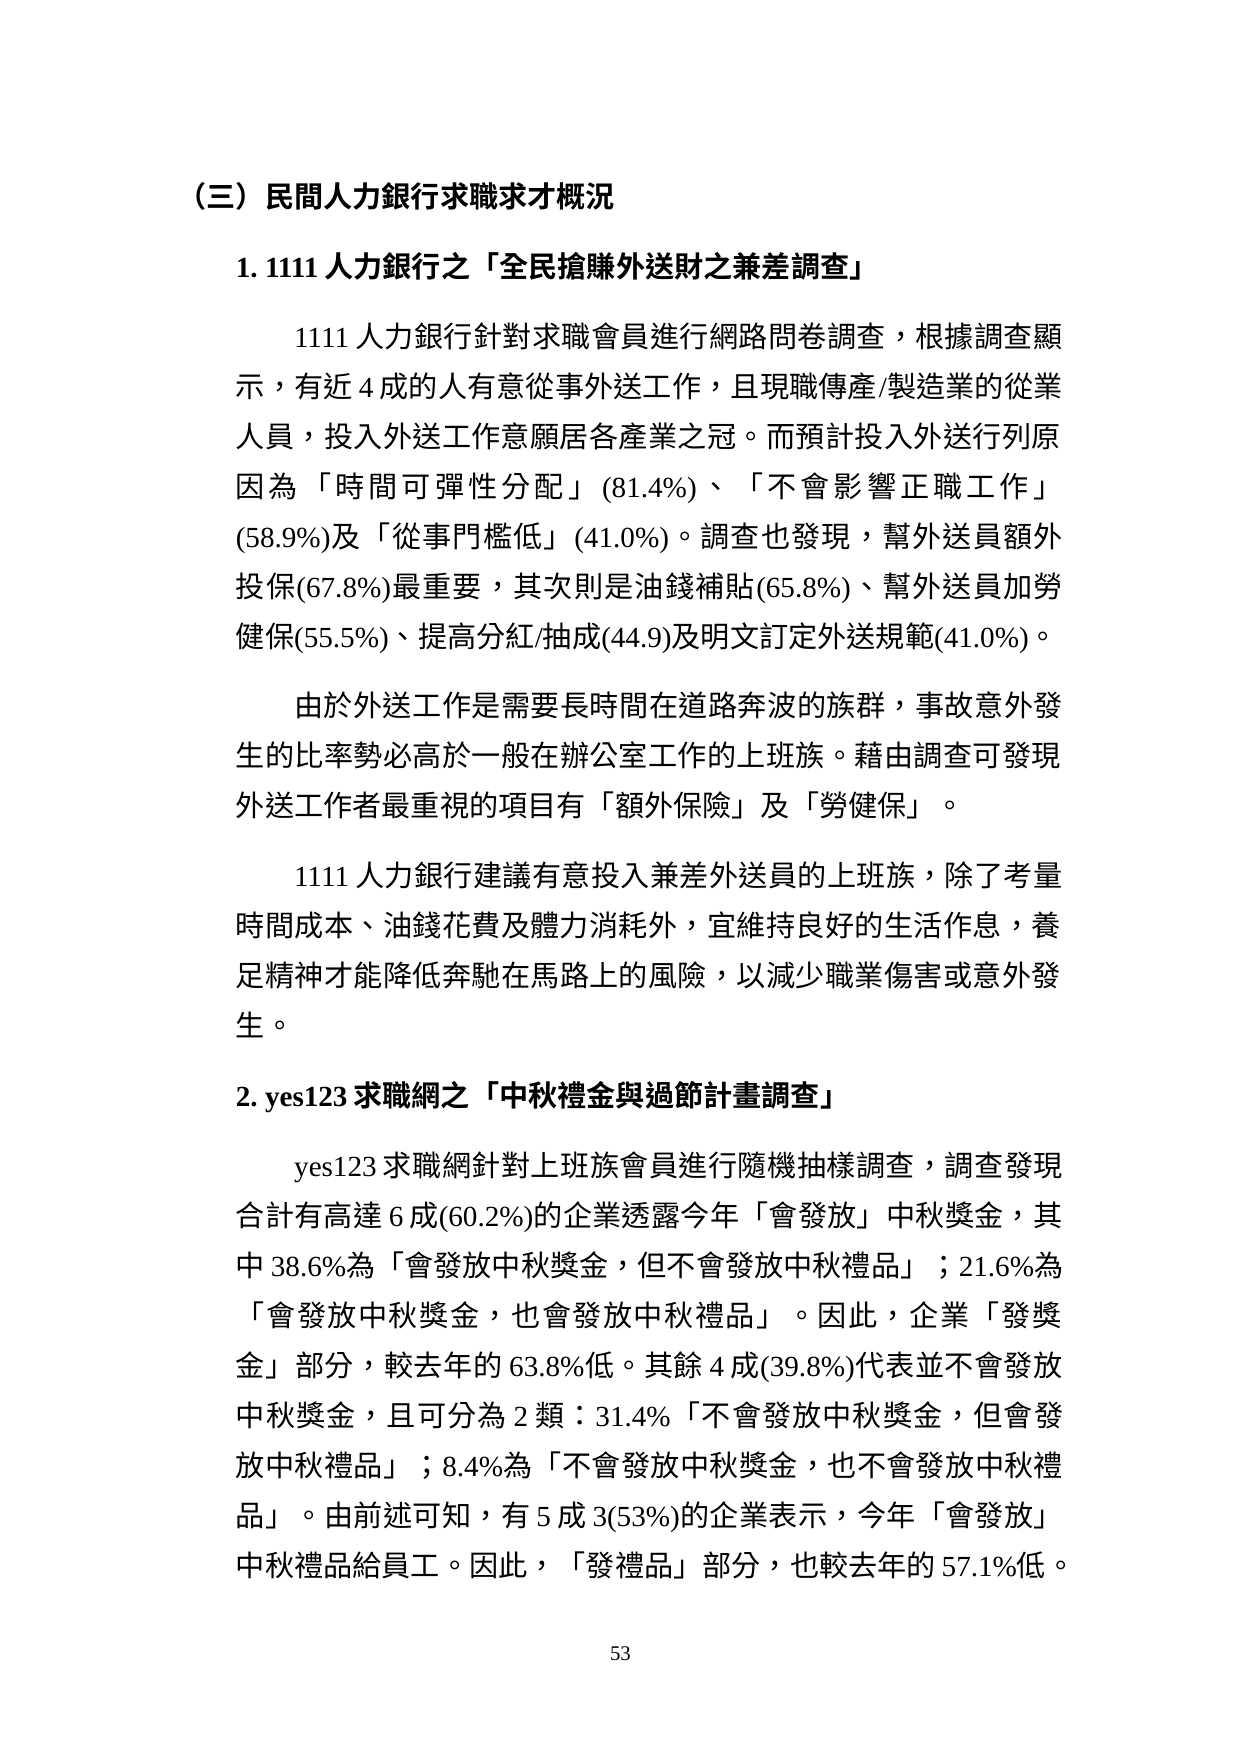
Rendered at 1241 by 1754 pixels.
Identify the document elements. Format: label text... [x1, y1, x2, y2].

text 1111人力銀行建議有意投入兼差外送員的上班族，除了考量時間成本、油錢花費及體力消耗外，宜維持良好的生活作息，養足精神才能降低奔馳在馬路上的風險，以減少職業傷害或意外發生。 [236, 847, 1063, 1047]
text yes123求職網針對上班族會員進行隨機抽樣調查，調查發現，合計有高達6成(60.2%)的企業透露今年「會發放」中秋獎金，其中38.6%為「會發放中秋獎金，但不會發放中秋禮品」；21.6%為「會發放中秋獎金，也會發放中秋禮品」。因此，企業「發獎金」部分，較去年的63.8%低。其餘4成(39.8%)代表並不會發放中秋獎金，且可分為2類：31.4%「不會發放中秋獎金，但會發放中秋禮品」；8.4%為「不會發放中秋獎金，也不會發放中秋禮品」。由前述可知，有5成3(53%)的企業表示，今年「會發放」中秋禮品給員工。因此，「發禮品」部分，也較去年的57.1%低。 [236, 1136, 1063, 1586]
subtitle 1. 1111人力銀行之「全民搶賺外送財之兼差調查」 [236, 237, 1063, 287]
text 由於外送工作是需要長時間在道路奔波的族群，事故意外發生的比率勢必高於一般在辦公室工作的上班族。藉由調查可發現，外送工作者最重視的項目有「額外保險」及「勞健保」。 [236, 677, 1063, 827]
text 1111人力銀行針對求職會員進行網路問卷調查，根據調查顯示，有近4成的人有意從事外送工作，且現職傳產/製造業的從業人員，投入外送工作意願居各產業之冠。而預計投入外送行列原因為「時間可彈性分配」(81.4%)、「不會影響正職工作」(58.9%)及「從事門檻低」(41.0%)。調查也發現，幫外送員額外投保(67.8%)最重要，其次則是油錢補貼(65.8%)、幫外送員加勞健保(55.5%)、提高分紅/抽成(44.9)及明文訂定外送規範(41.0%)。 [236, 307, 1063, 657]
subtitle （三）民間人力銀行求職求才概況 [177, 167, 1063, 217]
subtitle 2. yes123求職網之「中秋禮金與過節計畫調查」 [236, 1066, 1063, 1116]
